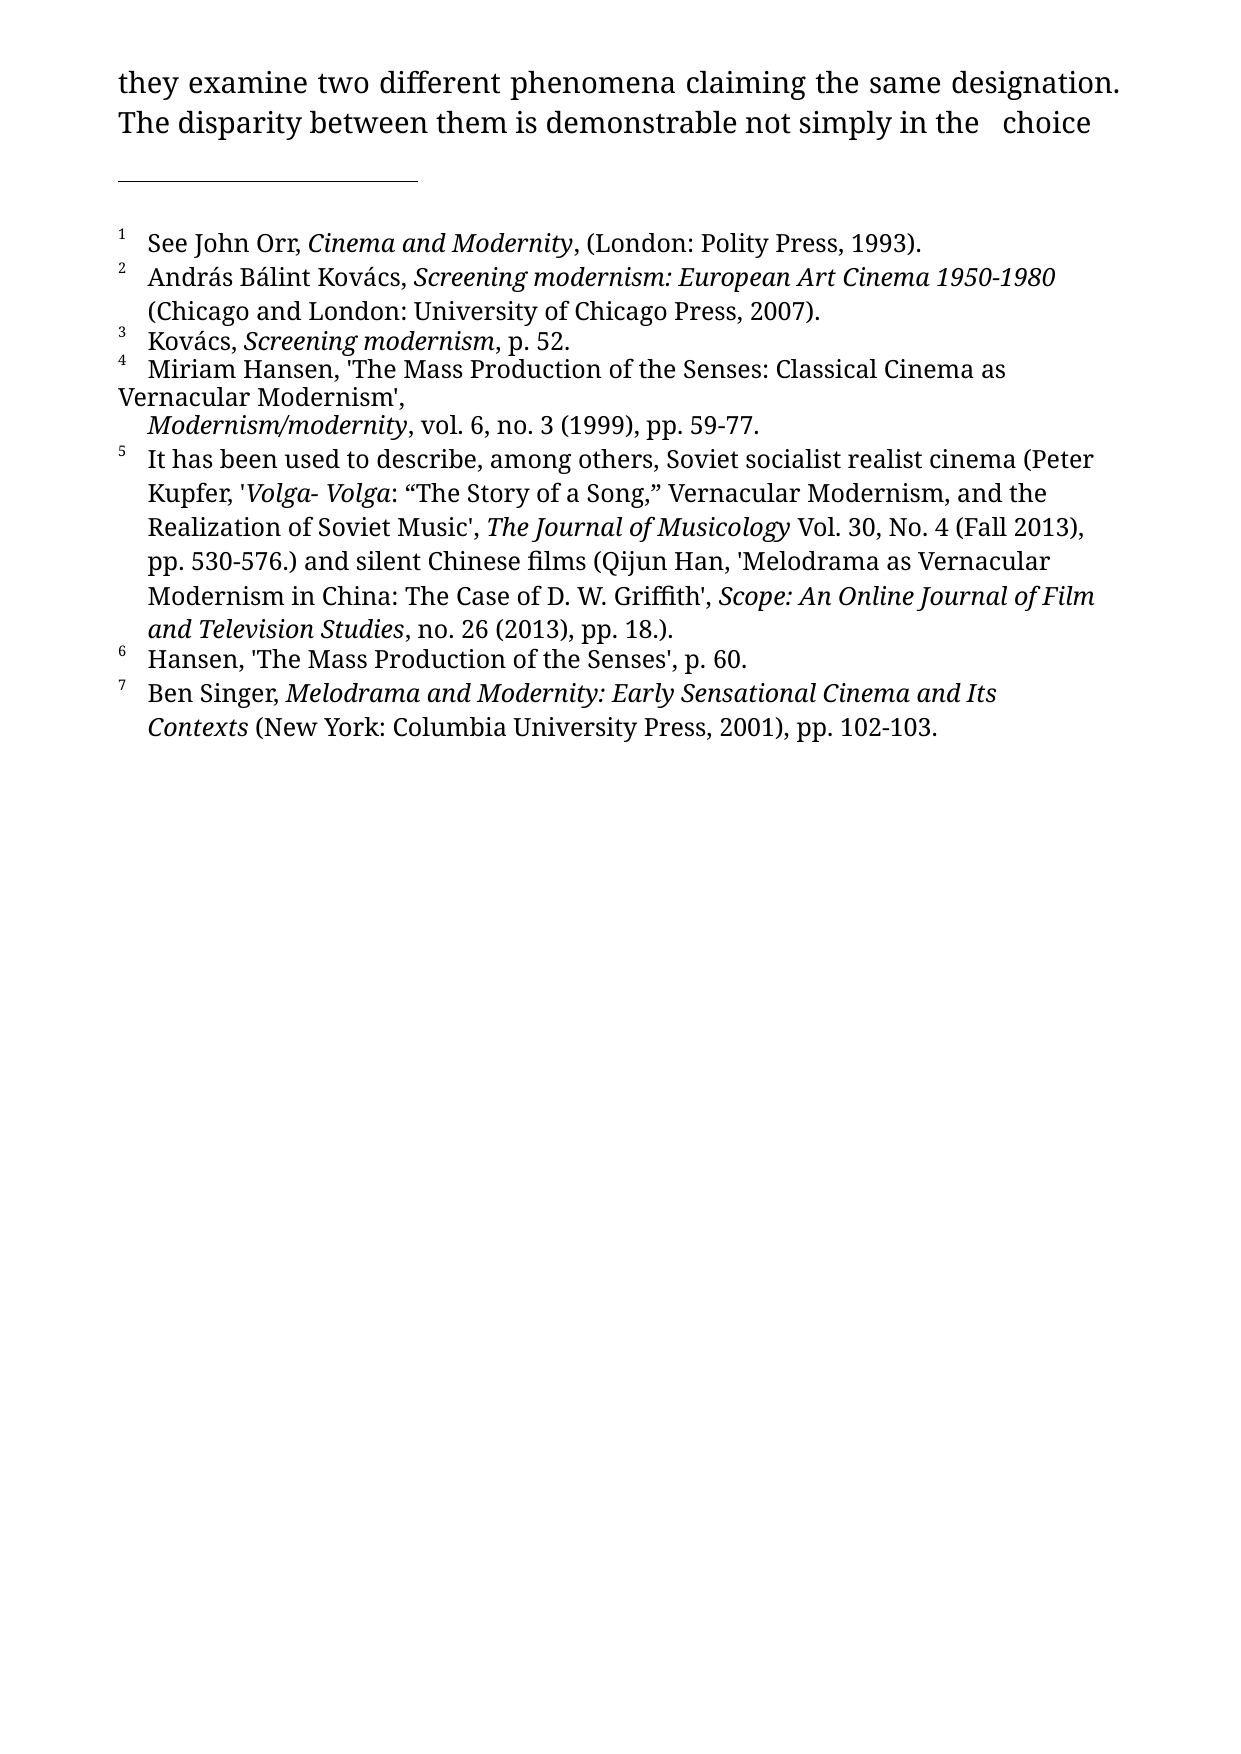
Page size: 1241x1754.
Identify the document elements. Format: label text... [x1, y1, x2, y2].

text 1 See John Orr, Cinema and Modernity, (London: Polity Press, 1993). [118, 229, 1134, 258]
text 4 Miriam Hansen, 'The Mass Production of the Senses: Classical Cinema as Vernacular Modernism', [118, 356, 1134, 412]
text 7 Ben Singer, Melodrama and Modernity: Early Sensational Cinema and Its Contexts (New York: Columbia University Press, 2001), pp. 102-103. [118, 674, 1090, 744]
text 3 Kovács, Screening modernism, p. 52. [118, 328, 1134, 356]
text 6 Hansen, 'The Mass Production of the Senses', p. 60. [118, 646, 1134, 674]
text Modernism/modernity, vol. 6, no. 3 (1999), pp. 59-77. [147, 412, 1134, 440]
text 5 It has been used to describe, among others, Soviet socialist realist cinema (Peter Kupfer, 'Volga- Volga: “The Story of a Song,” Vernacular Modernism, and the Realization of Soviet Music', The Journal of Musicology Vol. 30, No. 4 (Fall 2013), pp. 530-576.) and silent Chinese films (Qijun Han, 'Melodrama as Vernacular Modernism in China: The Case of D. W. Griffith', Scope: An Online Journal of Film and Television Studies, no. 26 (2013), pp. 18.). [118, 440, 1115, 646]
text 2 András Bálint Kovács, Screening modernism: European Art Cinema 1950-1980 (Chicago and London: University of Chicago Press, 2007). [118, 258, 1078, 327]
text they examine two different phenomena claiming the same designation. The disparity between them is demonstrable not simply in the choice [118, 62, 1122, 142]
